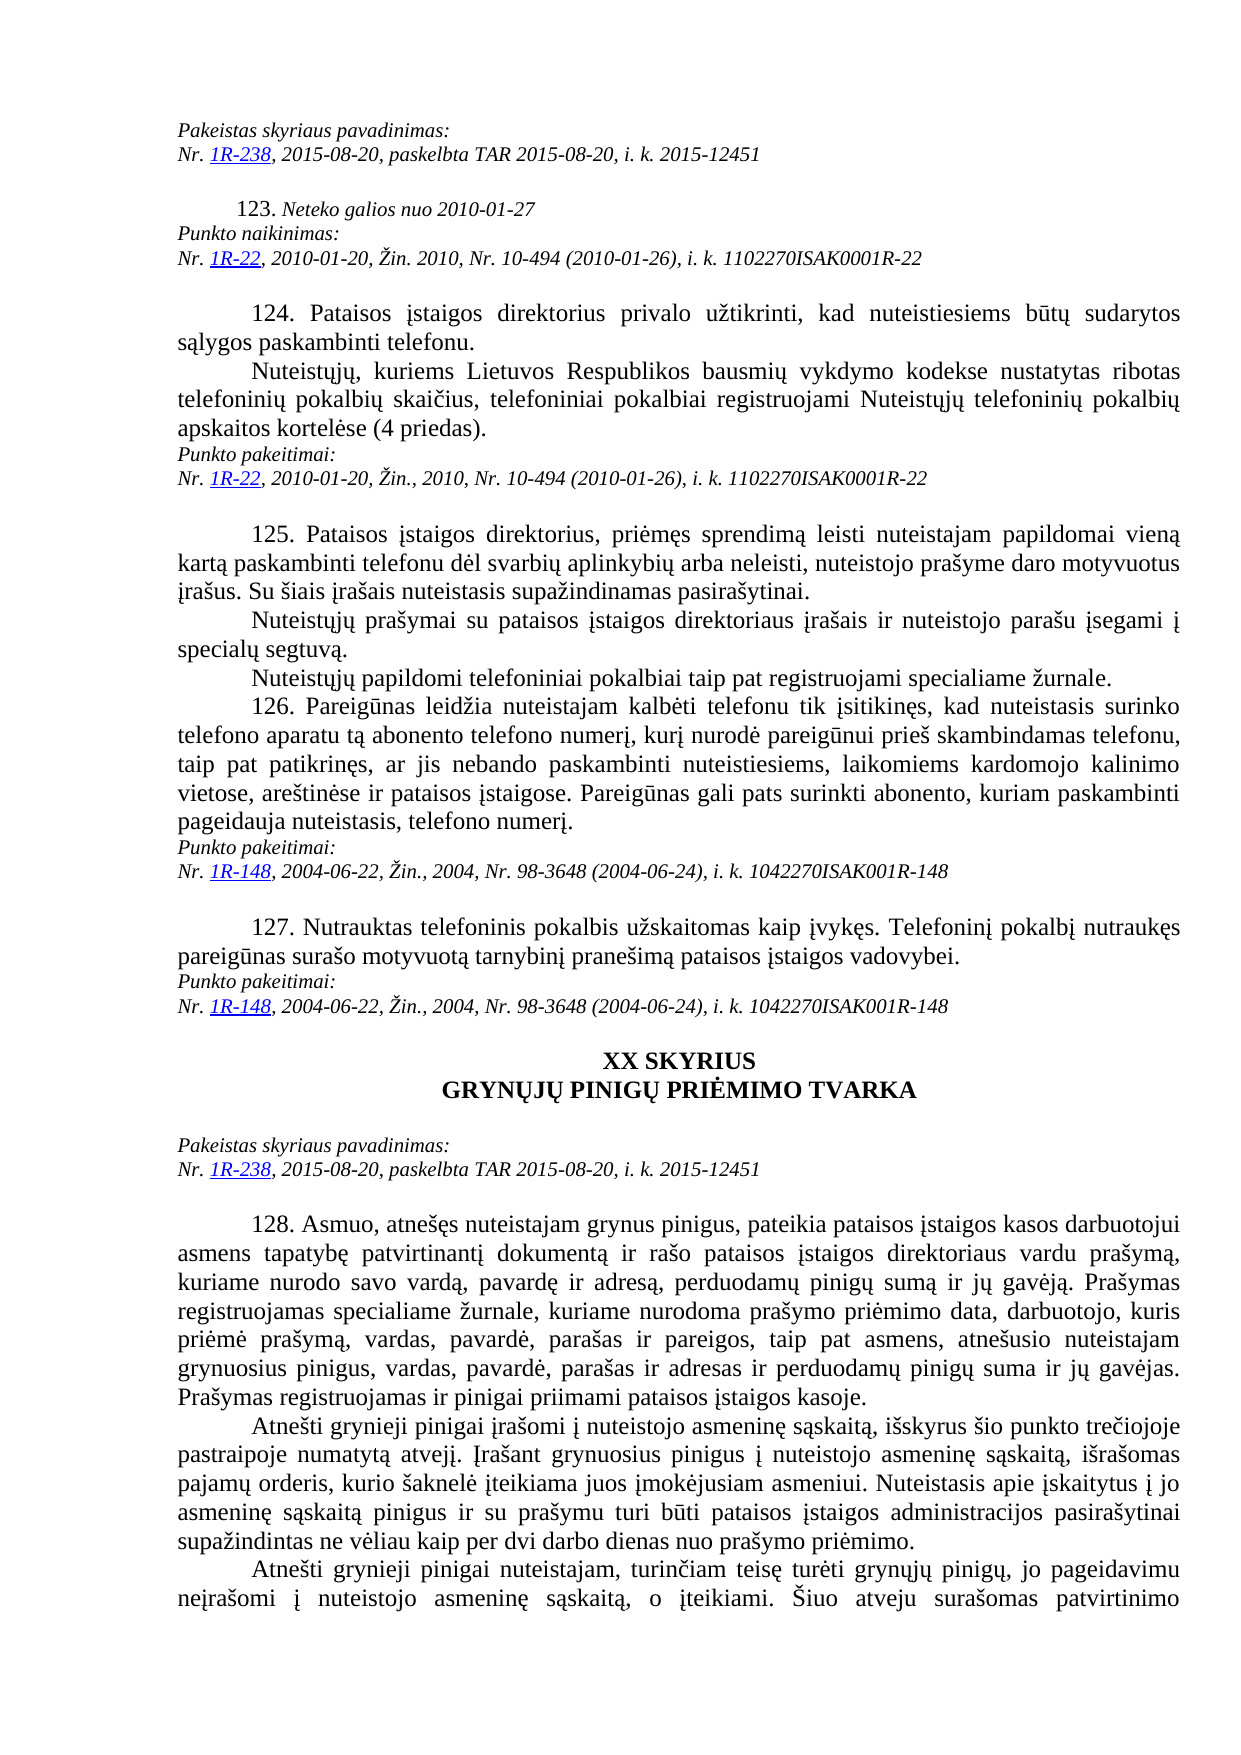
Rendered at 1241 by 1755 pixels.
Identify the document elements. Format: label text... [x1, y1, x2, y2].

text Nuteistųjų prašymai su pataisos įstaigos direktoriaus įrašais ir nuteistojo parašu įsegami į specialų segtuvą. [177, 605, 1181, 663]
text Punkto naikinimas: [177, 221, 1181, 245]
text Nr. 1R-148, 2004-06-22, Žin., 2004, Nr. 98-3648 (2004-06-24), i. k. 1042270ISAK001R-148 [177, 859, 1181, 883]
text 126. Pareigūnas leidžia nuteistajam kalbėti telefonu tik įsitikinęs, kad nuteistasis surinko telefono aparatu tą abonento telefono numerį, kurį nurodė pareigūnui prieš skambindamas telefonu, taip pat patikrinęs, ar jis nebando paskambinti nuteistiesiems, laikomiems kardomojo kalinimo vietose, areštinėse ir pataisos įstaigose. Pareigūnas gali pats surinkti abonento, kuriam paskambinti pageidauja nuteistasis, telefono numerį. [177, 691, 1181, 835]
text Punkto pakeitimai: [177, 969, 1181, 993]
text Punkto pakeitimai: [177, 835, 1181, 859]
text Nr. 1R-148, 2004-06-22, Žin., 2004, Nr. 98-3648 (2004-06-24), i. k. 1042270ISAK001R-148 [177, 993, 1181, 1018]
text Nr. 1R-238, 2015-08-20, paskelbta TAR 2015-08-20, i. k. 2015-12451 [177, 1157, 1181, 1181]
text GRYNŲJŲ PINIGŲ PRIĖMIMO TVARKA [177, 1075, 1181, 1104]
text 124. Pataisos įstaigos direktorius privalo užtikrinti, kad nuteistiesiems būtų sudarytos sąlygos paskambinti telefonu. [177, 298, 1181, 356]
text 127. Nutrauktas telefoninis pokalbis užskaitomas kaip įvykęs. Telefoninį pokalbį nutraukęs pareigūnas surašo motyvuotą tarnybinį pranešimą pataisos įstaigos vadovybei. [177, 912, 1181, 969]
text Pakeistas skyriaus pavadinimas: [177, 118, 1181, 142]
text Atnešti grynieji pinigai nuteistajam, turinčiam teisę turėti grynųjų pinigų, jo pageidavimu neįrašomi į nuteistojo asmeninę sąskaitą, o įteikiami. Šiuo atveju surašomas patvirtinimo [177, 1554, 1181, 1612]
text Nr. 1R-22, 2010-01-20, Žin., 2010, Nr. 10-494 (2010-01-26), i. k. 1102270ISAK0001R-22 [177, 466, 1181, 490]
text Nr. 1R-238, 2015-08-20, paskelbta TAR 2015-08-20, i. k. 2015-12451 [177, 142, 1181, 166]
text Atnešti grynieji pinigai įrašomi į nuteistojo asmeninę sąskaitą, išskyrus šio punkto trečiojoje pastraipoje numatytą atvejį. Įrašant grynuosius pinigus į nuteistojo asmeninę sąskaitą, išrašomas pajamų orderis, kurio šaknelė įteikiama juos įmokėjusiam asmeniui. Nuteistasis apie įskaitytus į jo asmeninę sąskaitą pinigus ir su prašymu turi būti pataisos įstaigos administracijos pasirašytinai supažindintas ne vėliau kaip per dvi darbo dienas nuo prašymo priėmimo. [177, 1411, 1181, 1554]
text 125. Pataisos įstaigos direktorius, priėmęs sprendimą leisti nuteistajam papildomai vieną kartą paskambinti telefonu dėl svarbių aplinkybių arba neleisti, nuteistojo prašyme daro motyvuotus įrašus. Su šiais įrašais nuteistasis supažindinamas pasirašytinai. [177, 519, 1181, 605]
text Pakeistas skyriaus pavadinimas: [177, 1133, 1181, 1157]
text Nr. 1R-22, 2010-01-20, Žin. 2010, Nr. 10-494 (2010-01-26), i. k. 1102270ISAK0001R-22 [177, 245, 1181, 269]
text Punkto pakeitimai: [177, 442, 1181, 466]
text 123. Neteko galios nuo 2010-01-27 [177, 195, 1181, 221]
text Nuteistųjų, kuriems Lietuvos Respublikos bausmių vykdymo kodekse nustatytas ribotas telefoninių pokalbių skaičius, telefoniniai pokalbiai registruojami Nuteistųjų telefoninių pokalbių apskaitos kortelėse (4 priedas). [177, 356, 1181, 442]
text 128. Asmuo, atnešęs nuteistajam grynus pinigus, pateikia pataisos įstaigos kasos darbuotojui asmens tapatybę patvirtinantį dokumentą ir rašo pataisos įstaigos direktoriaus vardu prašymą, kuriame nurodo savo vardą, pavardę ir adresą, perduodamų pinigų sumą ir jų gavėją. Prašymas registruojamas specialiame žurnale, kuriame nurodoma prašymo priėmimo data, darbuotojo, kuris priėmė prašymą, vardas, pavardė, parašas ir pareigos, taip pat asmens, atnešusio nuteistajam grynuosius pinigus, vardas, pavardė, parašas ir adresas ir perduodamų pinigų suma ir jų gavėjas. Prašymas registruojamas ir pinigai priimami pataisos įstaigos kasoje. [177, 1209, 1181, 1411]
text XX SKYRIUS [177, 1046, 1181, 1075]
text Nuteistųjų papildomi telefoniniai pokalbiai taip pat registruojami specialiame žurnale. [177, 663, 1181, 691]
